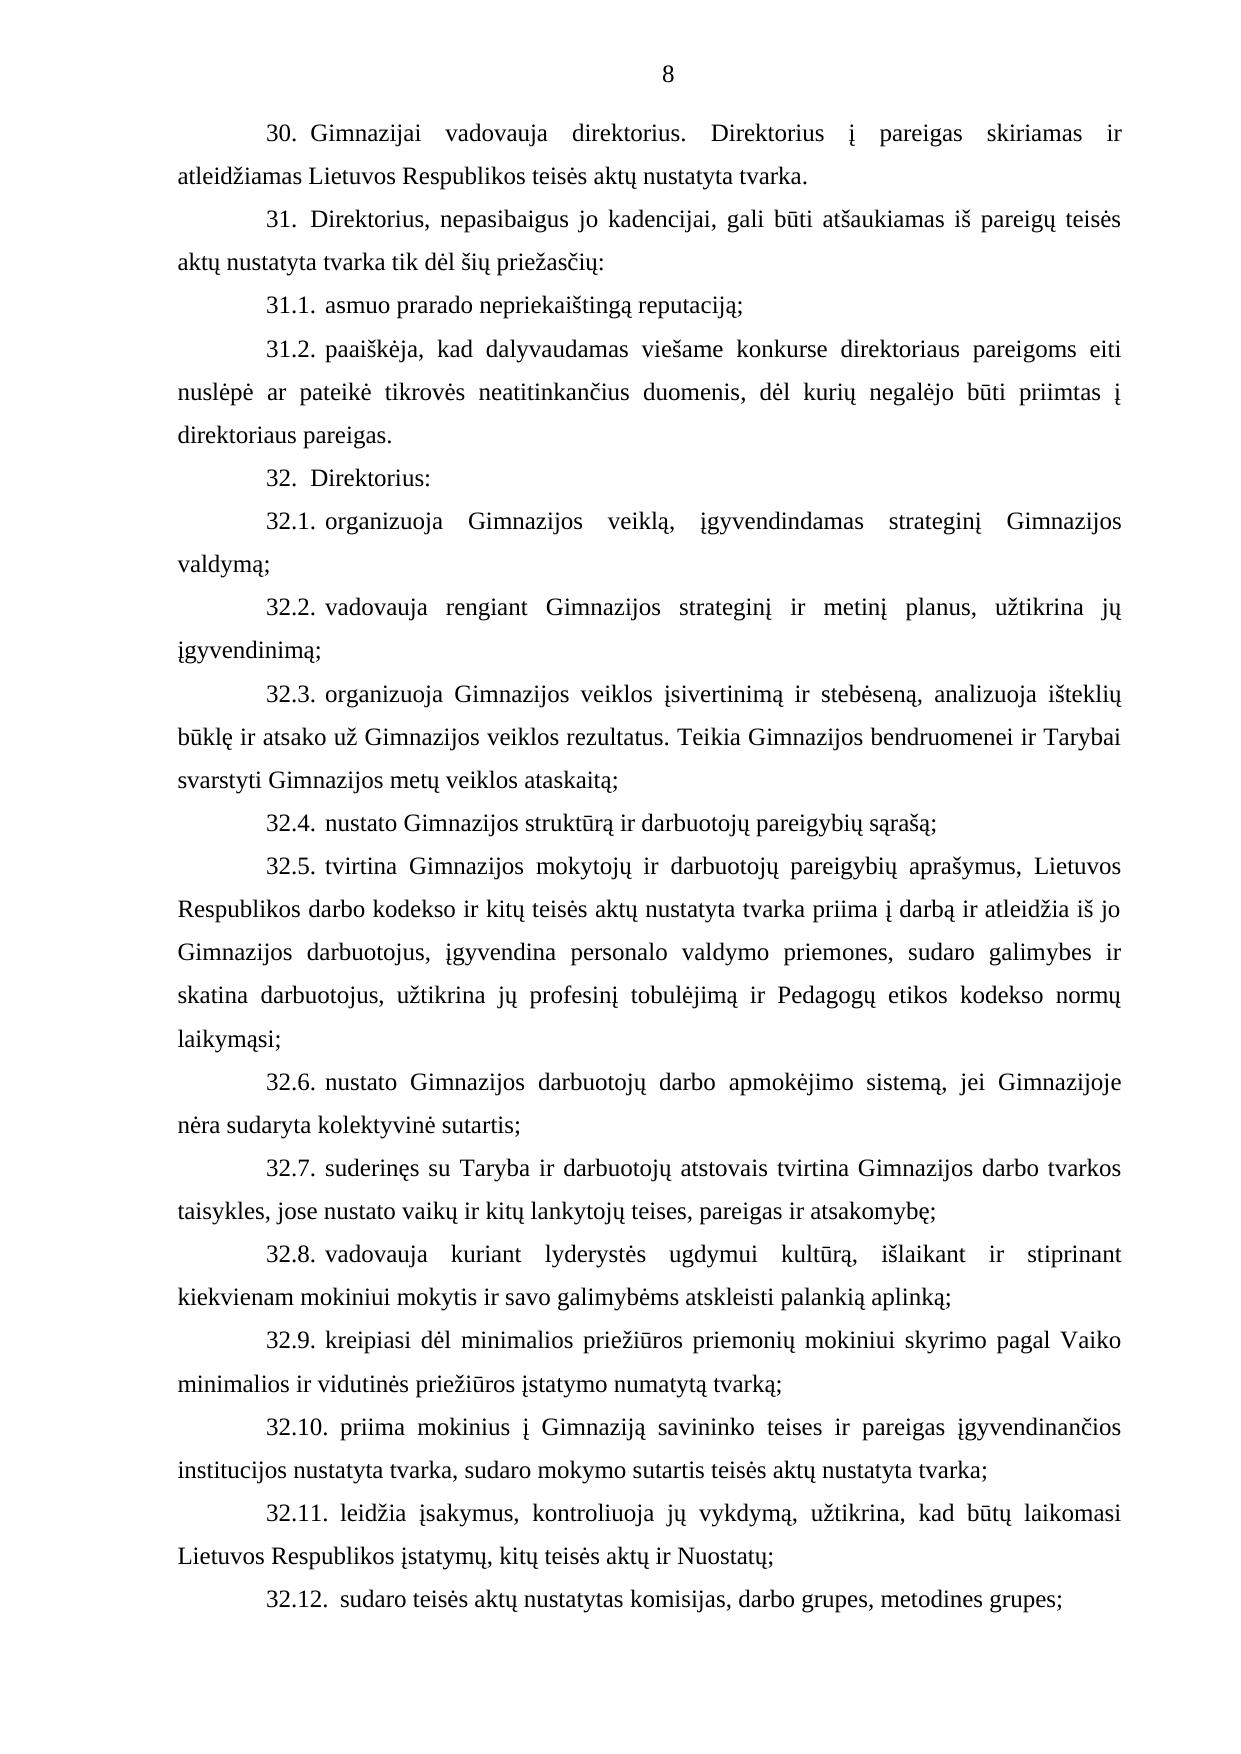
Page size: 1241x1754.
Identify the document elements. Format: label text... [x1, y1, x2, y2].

text 32.11. leidžia įsakymus, kontroliuoja jų vykdymą, užtikrina, kad būtų laikomasi Lietuvos Respublikos įstatymų, kitų teisės aktų ir Nuostatų; [177, 1498, 1122, 1570]
text 31. Direktorius, nepasibaigus jo kadencijai, gali būti atšaukiamas iš pareigų teisės aktų nustatyta tvarka tik dėl šių priežasčių: [177, 204, 1122, 276]
text 32.12. sudaro teisės aktų nustatytas komisijas, darbo grupes, metodines grupes; [177, 1584, 1122, 1613]
text 30. Gimnazijai vadovauja direktorius. Direktorius į pareigas skiriamas ir atleidžiamas Lietuvos Respublikos teisės aktų nustatyta tvarka. [177, 118, 1122, 190]
text 31.1. asmuo prarado nepriekaištingą reputaciją; [177, 291, 1122, 319]
text 32.5. tvirtina Gimnazijos mokytojų ir darbuotojų pareigybių aprašymus, Lietuvos Respublikos darbo kodekso ir kitų teisės aktų nustatyta tvarka priima į darbą ir atleidžia iš jo Gimnazijos darbuotojus, įgyvendina personalo valdymo priemones, sudaro galimybes ir skatina darbuotojus, užtikrina jų profesinį tobulėjimą ir Pedagogų etikos kodekso normų laikymąsi; [177, 851, 1122, 1052]
text 32.1. organizuoja Gimnazijos veiklą, įgyvendindamas strateginį Gimnazijos valdymą; [177, 506, 1122, 578]
text 32. Direktorius: [177, 463, 1122, 492]
text 32.10. priima mokinius į Gimnaziją savininko teises ir pareigas įgyvendinančios institucijos nustatyta tvarka, sudaro mokymo sutartis teisės aktų nustatyta tvarka; [177, 1412, 1122, 1484]
text 32.4. nustato Gimnazijos struktūrą ir darbuotojų pareigybių sąrašą; [177, 808, 1122, 837]
text 32.2. vadovauja rengiant Gimnazijos strateginį ir metinį planus, užtikrina jų įgyvendinimą; [177, 592, 1122, 664]
text 32.7. suderinęs su Taryba ir darbuotojų atstovais tvirtina Gimnazijos darbo tvarkos taisykles, jose nustato vaikų ir kitų lankytojų teises, pareigas ir atsakomybę; [177, 1153, 1122, 1225]
text 32.3. organizuoja Gimnazijos veiklos įsivertinimą ir stebėseną, analizuoja išteklių būklę ir atsako už Gimnazijos veiklos rezultatus. Teikia Gimnazijos bendruomenei ir Tarybai svarstyti Gimnazijos metų veiklos ataskaitą; [177, 679, 1122, 794]
text 32.6. nustato Gimnazijos darbuotojų darbo apmokėjimo sistemą, jei Gimnazijoje nėra sudaryta kolektyvinė sutartis; [177, 1067, 1122, 1139]
text 32.9. kreipiasi dėl minimalios priežiūros priemonių mokiniui skyrimo pagal Vaiko minimalios ir vidutinės priežiūros įstatymo numatytą tvarką; [177, 1326, 1122, 1397]
text 32.8. vadovauja kuriant lyderystės ugdymui kultūrą, išlaikant ir stiprinant kiekvienam mokiniui mokytis ir savo galimybėms atskleisti palankią aplinką; [177, 1239, 1122, 1311]
text 31.2. paaiškėja, kad dalyvaudamas viešame konkurse direktoriaus pareigoms eiti nuslėpė ar pateikė tikrovės neatitinkančius duomenis, dėl kurių negalėjo būti priimtas į direktoriaus pareigas. [177, 334, 1122, 449]
